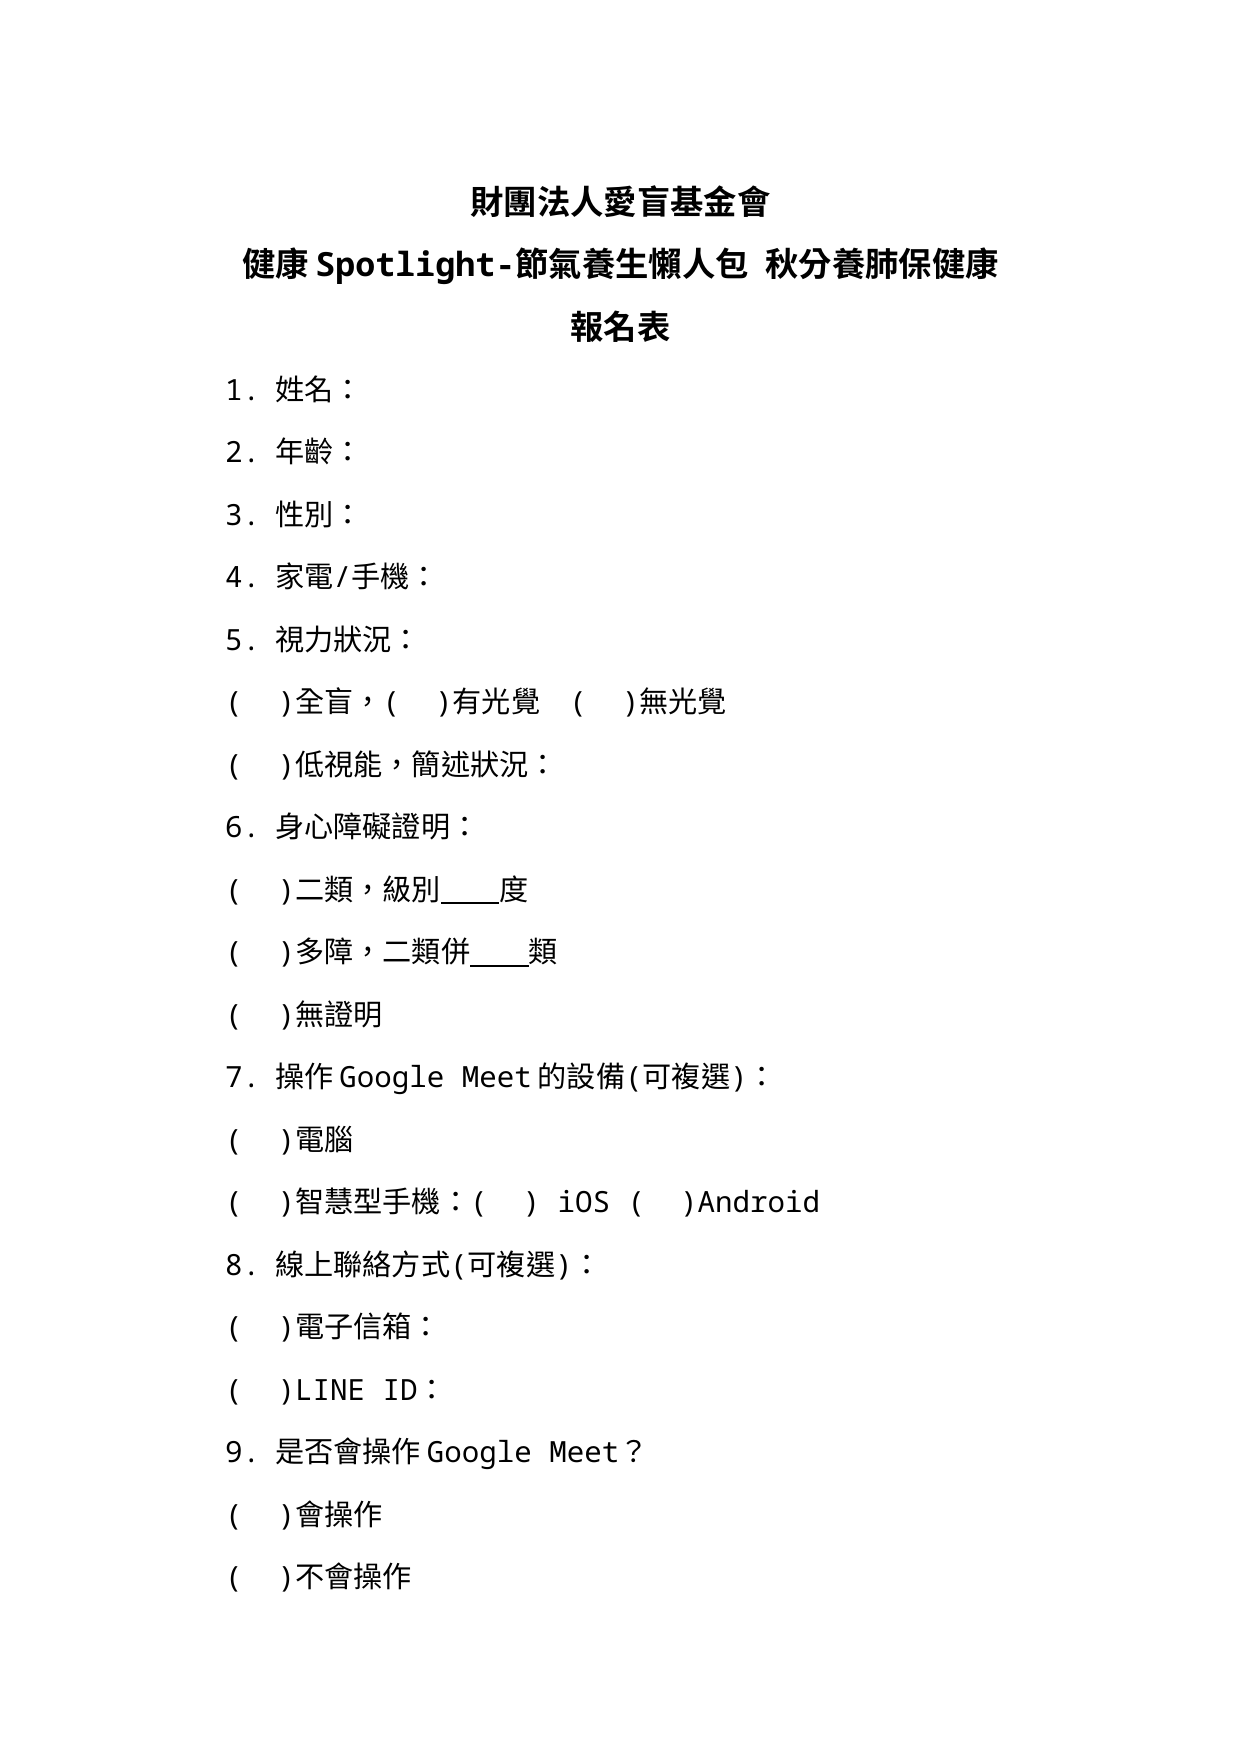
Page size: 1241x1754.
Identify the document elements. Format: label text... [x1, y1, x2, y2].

list 線上聯絡方式(可複選)： [225, 1221, 1053, 1283]
list 年齡： [225, 408, 1053, 471]
list 操作Google Meet的設備(可複選)： [225, 1033, 1053, 1096]
text ( )智慧型手機：( ) iOS ( )Android [225, 1158, 1053, 1221]
list 性別： [225, 471, 1053, 533]
list 身心障礙證明： [225, 783, 1053, 846]
text ( )全盲，( )有光覺 ( )無光覺 [225, 658, 1053, 721]
text ( )二類，級別 度 [225, 846, 1053, 908]
list 家電/手機： [225, 533, 1053, 596]
text ( )無證明 [225, 971, 1053, 1033]
list 姓名： [225, 346, 1053, 408]
text ( )不會操作 [225, 1533, 1053, 1596]
text 財團法人愛盲基金會 [187, 158, 1053, 221]
list 視力狀況： [225, 596, 1053, 658]
text ( )低視能，簡述狀況： [225, 721, 1053, 783]
text ( )會操作 [225, 1471, 1053, 1533]
text 報名表 [187, 283, 1053, 346]
text 健康Spotlight-節氣養生懶人包 秋分養肺保健康 [187, 221, 1053, 283]
text ( )電腦 [225, 1096, 1053, 1158]
text ( )電子信箱： ( )LINE ID： [225, 1283, 1053, 1408]
text ( )多障，二類併 類 [225, 908, 1053, 971]
list 是否會操作Google Meet？ [225, 1408, 1053, 1471]
